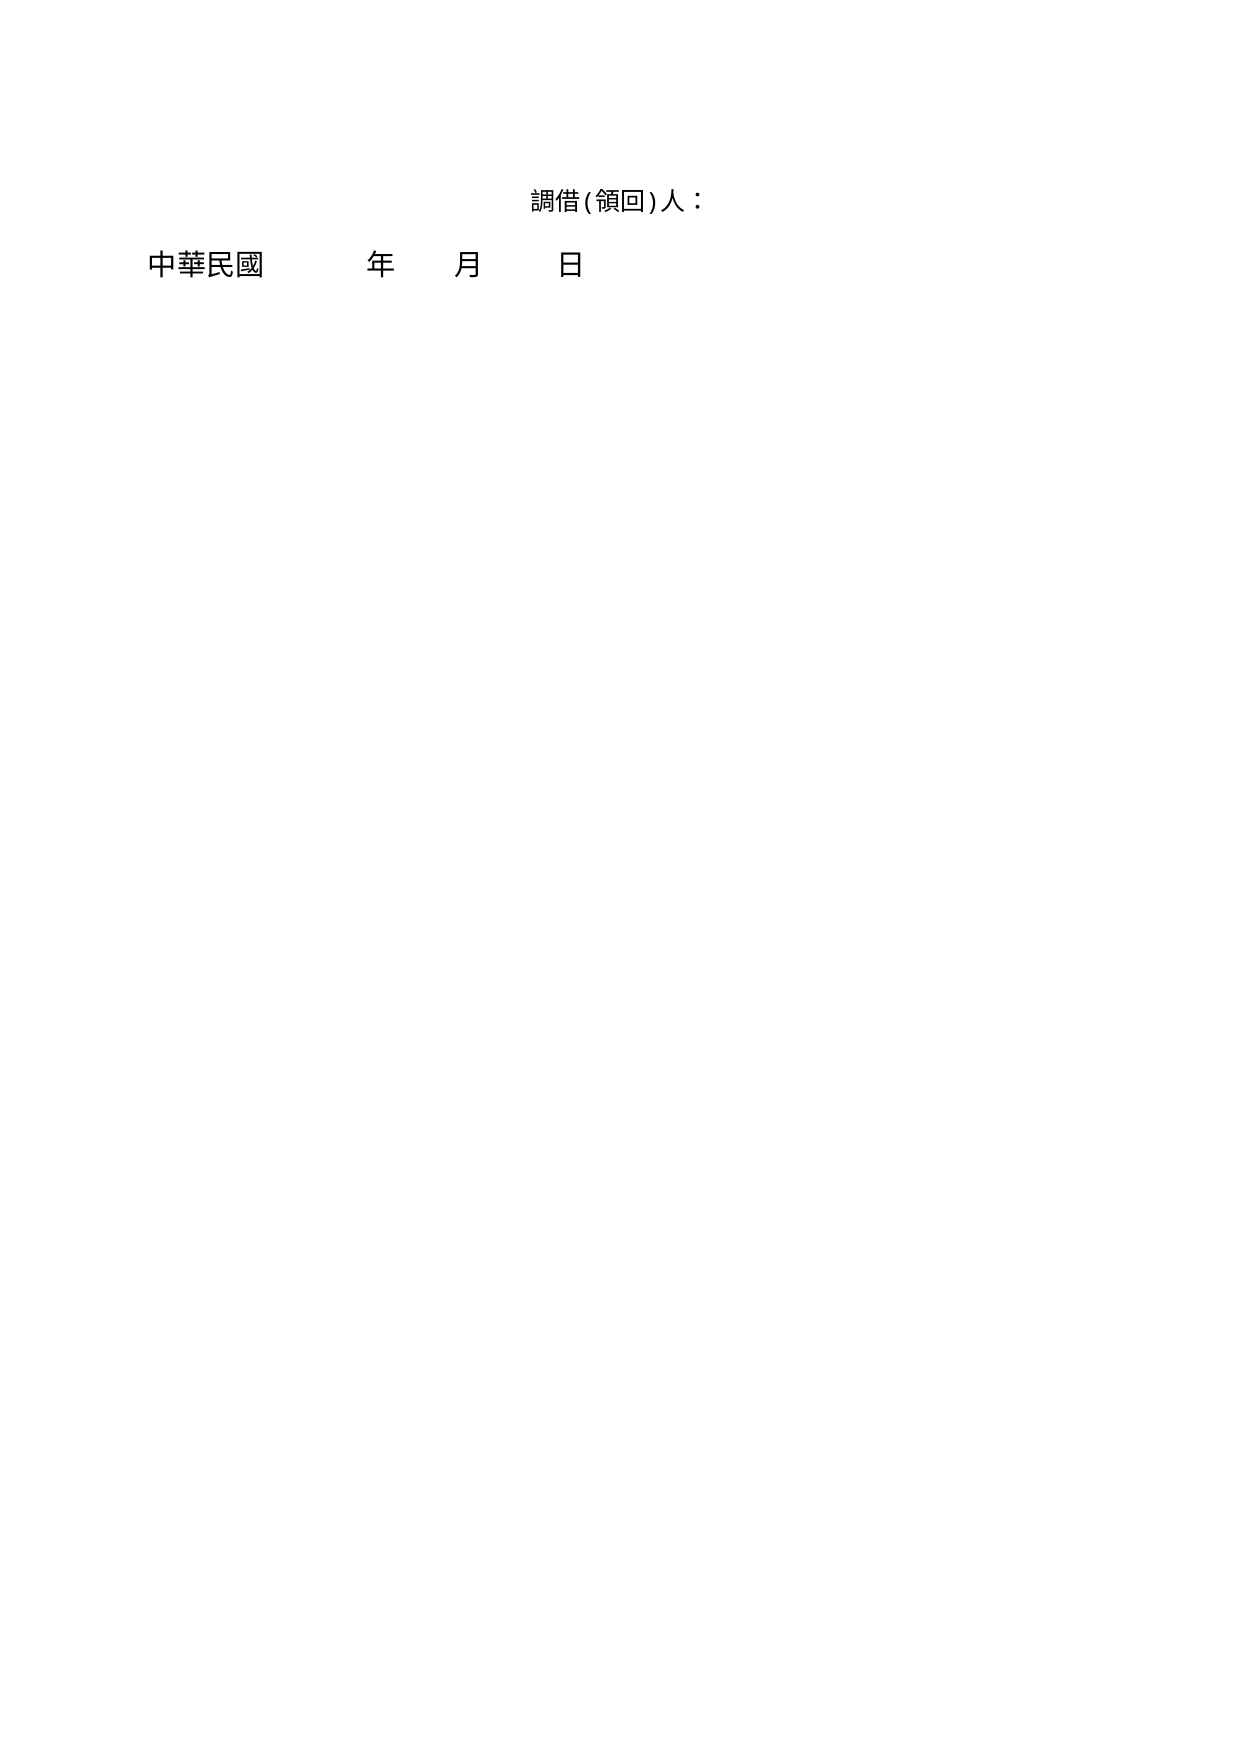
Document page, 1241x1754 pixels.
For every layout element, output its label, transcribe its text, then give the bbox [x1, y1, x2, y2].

text 中華民國 年 月 日 [148, 221, 1092, 283]
text 調借(領回)人： [148, 158, 1092, 221]
